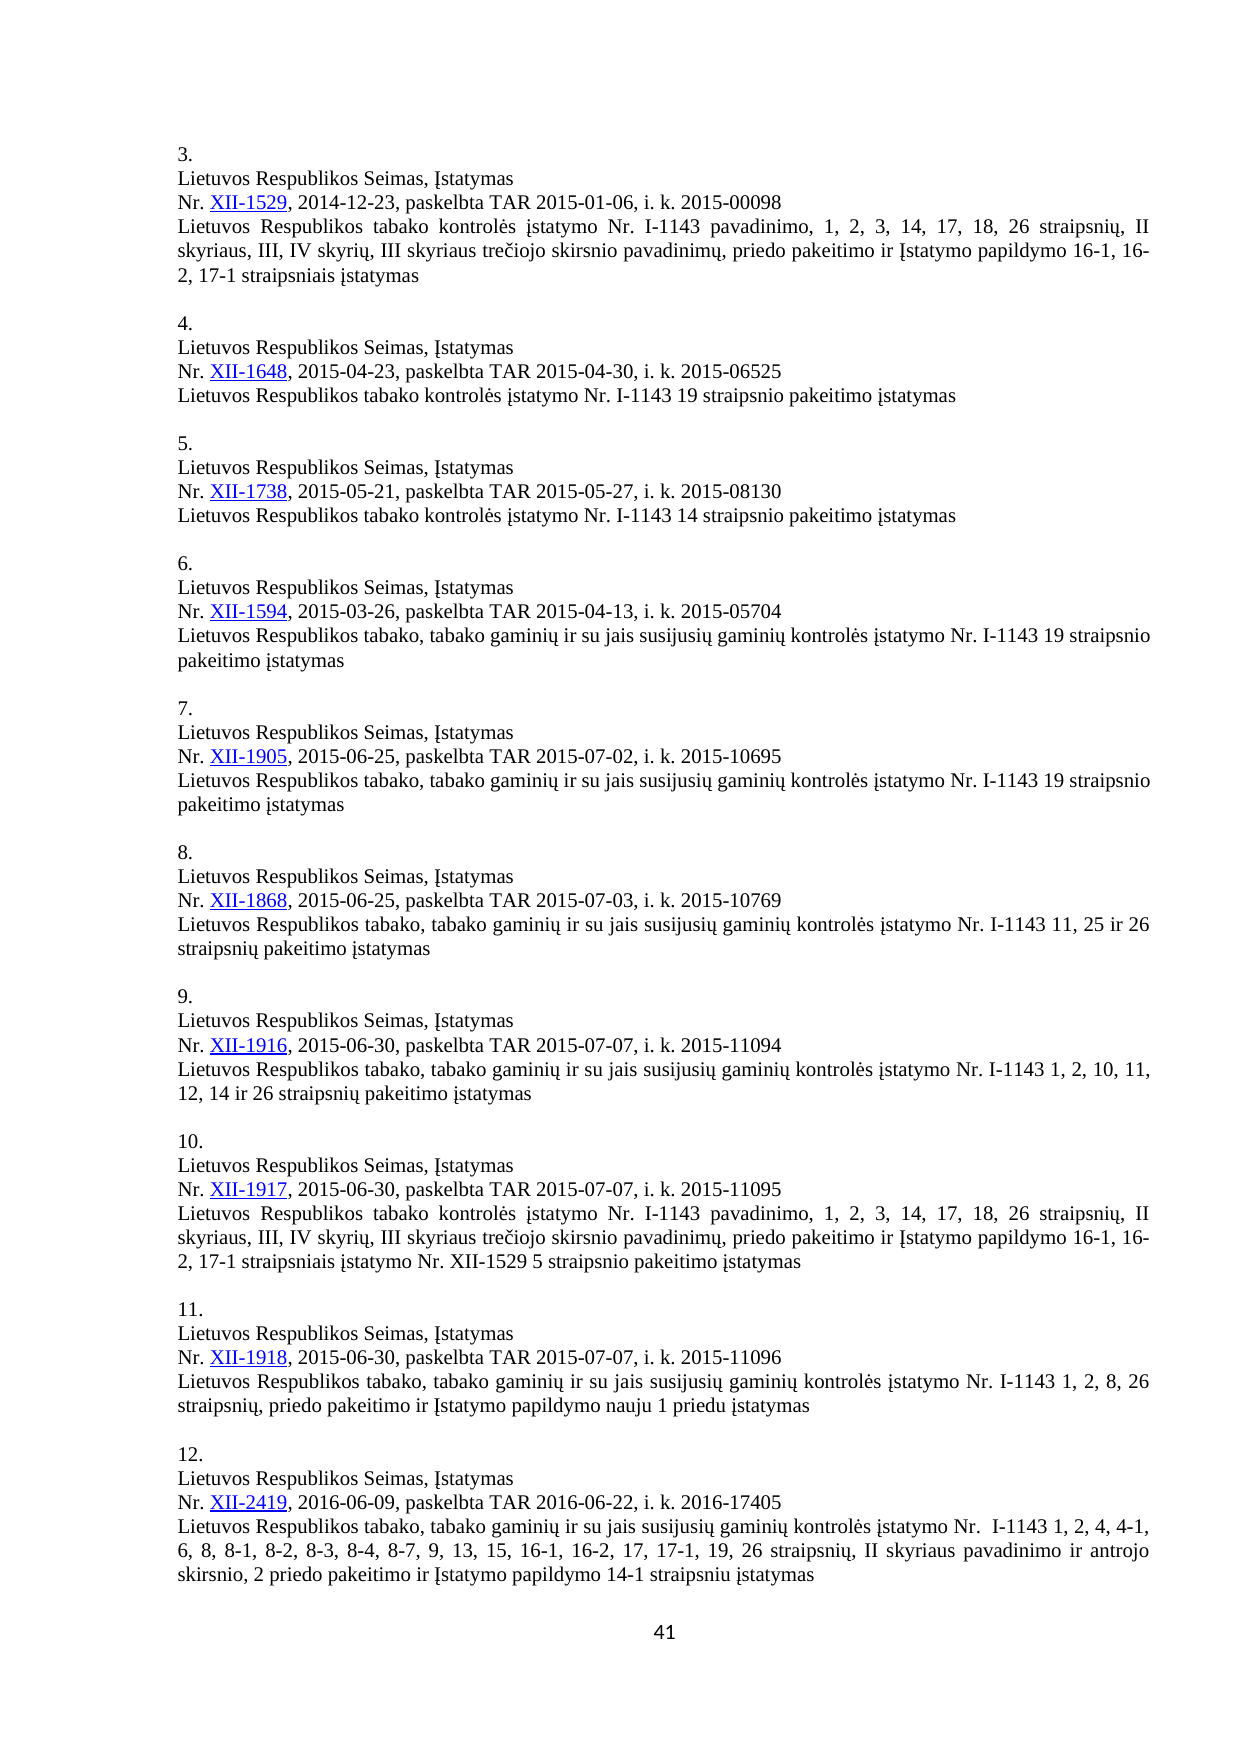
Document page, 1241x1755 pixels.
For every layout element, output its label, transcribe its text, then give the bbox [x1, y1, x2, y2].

text 6. [177, 551, 1152, 575]
text Lietuvos Respublikos tabako, tabako gaminių ir su jais susijusių gaminių kontrolės įstatymo Nr. I-1143 19 straipsnio pakeitimo įstatymas [177, 623, 1152, 672]
text Nr. XII-1529, 2014-12-23, paskelbta TAR 2015-01-06, i. k. 2015-00098 [177, 190, 1152, 214]
text 8. [177, 840, 1152, 864]
text Lietuvos Respublikos tabako, tabako gaminių ir su jais susijusių gaminių kontrolės įstatymo Nr. I-1143 1, 2, 10, 11, 12, 14 ir 26 straipsnių pakeitimo įstatymas [177, 1057, 1152, 1105]
text Nr. XII-1916, 2015-06-30, paskelbta TAR 2015-07-07, i. k. 2015-11094 [177, 1032, 1152, 1057]
text Lietuvos Respublikos Seimas, Įstatymas [177, 720, 1152, 744]
text Lietuvos Respublikos tabako, tabako gaminių ir su jais susijusių gaminių kontrolės įstatymo Nr. I-1143 19 straipsnio pakeitimo įstatymas [177, 768, 1152, 816]
text 11. [177, 1297, 1152, 1321]
text 5. [177, 431, 1152, 455]
text Lietuvos Respublikos Seimas, Įstatymas [177, 166, 1152, 190]
text Lietuvos Respublikos Seimas, Įstatymas [177, 1008, 1152, 1032]
text Nr. XII-1594, 2015-03-26, paskelbta TAR 2015-04-13, i. k. 2015-05704 [177, 599, 1152, 623]
text Lietuvos Respublikos Seimas, Įstatymas [177, 575, 1152, 599]
text 3. [177, 142, 1152, 166]
text Lietuvos Respublikos Seimas, Įstatymas [177, 335, 1152, 359]
text 4. [177, 311, 1152, 335]
text 9. [177, 984, 1152, 1008]
text Lietuvos Respublikos Seimas, Įstatymas [177, 1153, 1152, 1177]
text Lietuvos Respublikos tabako, tabako gaminių ir su jais susijusių gaminių kontrolės įstatymo Nr. I-1143 1, 2, 8, 26 straipsnių, priedo pakeitimo ir Įstatymo papildymo nauju 1 priedu įstatymas [177, 1369, 1152, 1417]
text Lietuvos Respublikos tabako kontrolės įstatymo Nr. I-1143 pavadinimo, 1, 2, 3, 14, 17, 18, 26 straipsnių, II skyriaus, III, IV skyrių, III skyriaus trečiojo skirsnio pavadinimų, priedo pakeitimo ir Įstatymo papildymo 16-1, 16-2, 17-1 straipsniais įstatymas [177, 214, 1152, 287]
text Nr. XII-1738, 2015-05-21, paskelbta TAR 2015-05-27, i. k. 2015-08130 [177, 479, 1152, 503]
text 10. [177, 1129, 1152, 1153]
text Lietuvos Respublikos Seimas, Įstatymas [177, 1321, 1152, 1345]
text Lietuvos Respublikos Seimas, Įstatymas [177, 455, 1152, 479]
text Lietuvos Respublikos Seimas, Įstatymas [177, 1466, 1152, 1490]
text 12. [177, 1442, 1152, 1466]
text Lietuvos Respublikos tabako, tabako gaminių ir su jais susijusių gaminių kontrolės įstatymo Nr. I-1143 1, 2, 4, 4-1, 6, 8, 8-1, 8-2, 8-3, 8-4, 8-7, 9, 13, 15, 16-1, 16-2, 17, 17-1, 19, 26 straipsnių, II skyriaus pavadinimo ir antrojo skirsnio, 2 priedo pakeitimo ir Įstatymo papildymo 14-1 straipsniu įstatymas [177, 1514, 1152, 1586]
text Nr. XII-1905, 2015-06-25, paskelbta TAR 2015-07-02, i. k. 2015-10695 [177, 744, 1152, 768]
text Lietuvos Respublikos tabako, tabako gaminių ir su jais susijusių gaminių kontrolės įstatymo Nr. I-1143 11, 25 ir 26 straipsnių pakeitimo įstatymas [177, 912, 1152, 960]
text Nr. XII-1917, 2015-06-30, paskelbta TAR 2015-07-07, i. k. 2015-11095 [177, 1177, 1152, 1201]
text Lietuvos Respublikos tabako kontrolės įstatymo Nr. I-1143 14 straipsnio pakeitimo įstatymas [177, 503, 1152, 527]
text 7. [177, 696, 1152, 720]
text Nr. XII-1868, 2015-06-25, paskelbta TAR 2015-07-03, i. k. 2015-10769 [177, 888, 1152, 912]
text Nr. XII-1918, 2015-06-30, paskelbta TAR 2015-07-07, i. k. 2015-11096 [177, 1345, 1152, 1369]
text Lietuvos Respublikos tabako kontrolės įstatymo Nr. I-1143 pavadinimo, 1, 2, 3, 14, 17, 18, 26 straipsnių, II skyriaus, III, IV skyrių, III skyriaus trečiojo skirsnio pavadinimų, priedo pakeitimo ir Įstatymo papildymo 16-1, 16-2, 17-1 straipsniais įstatymo Nr. XII-1529 5 straipsnio pakeitimo įstatymas [177, 1201, 1152, 1273]
text Nr. XII-1648, 2015-04-23, paskelbta TAR 2015-04-30, i. k. 2015-06525 [177, 359, 1152, 383]
text Nr. XII-2419, 2016-06-09, paskelbta TAR 2016-06-22, i. k. 2016-17405 [177, 1490, 1152, 1514]
text Lietuvos Respublikos tabako kontrolės įstatymo Nr. I-1143 19 straipsnio pakeitimo įstatymas [177, 383, 1152, 407]
text Lietuvos Respublikos Seimas, Įstatymas [177, 864, 1152, 888]
